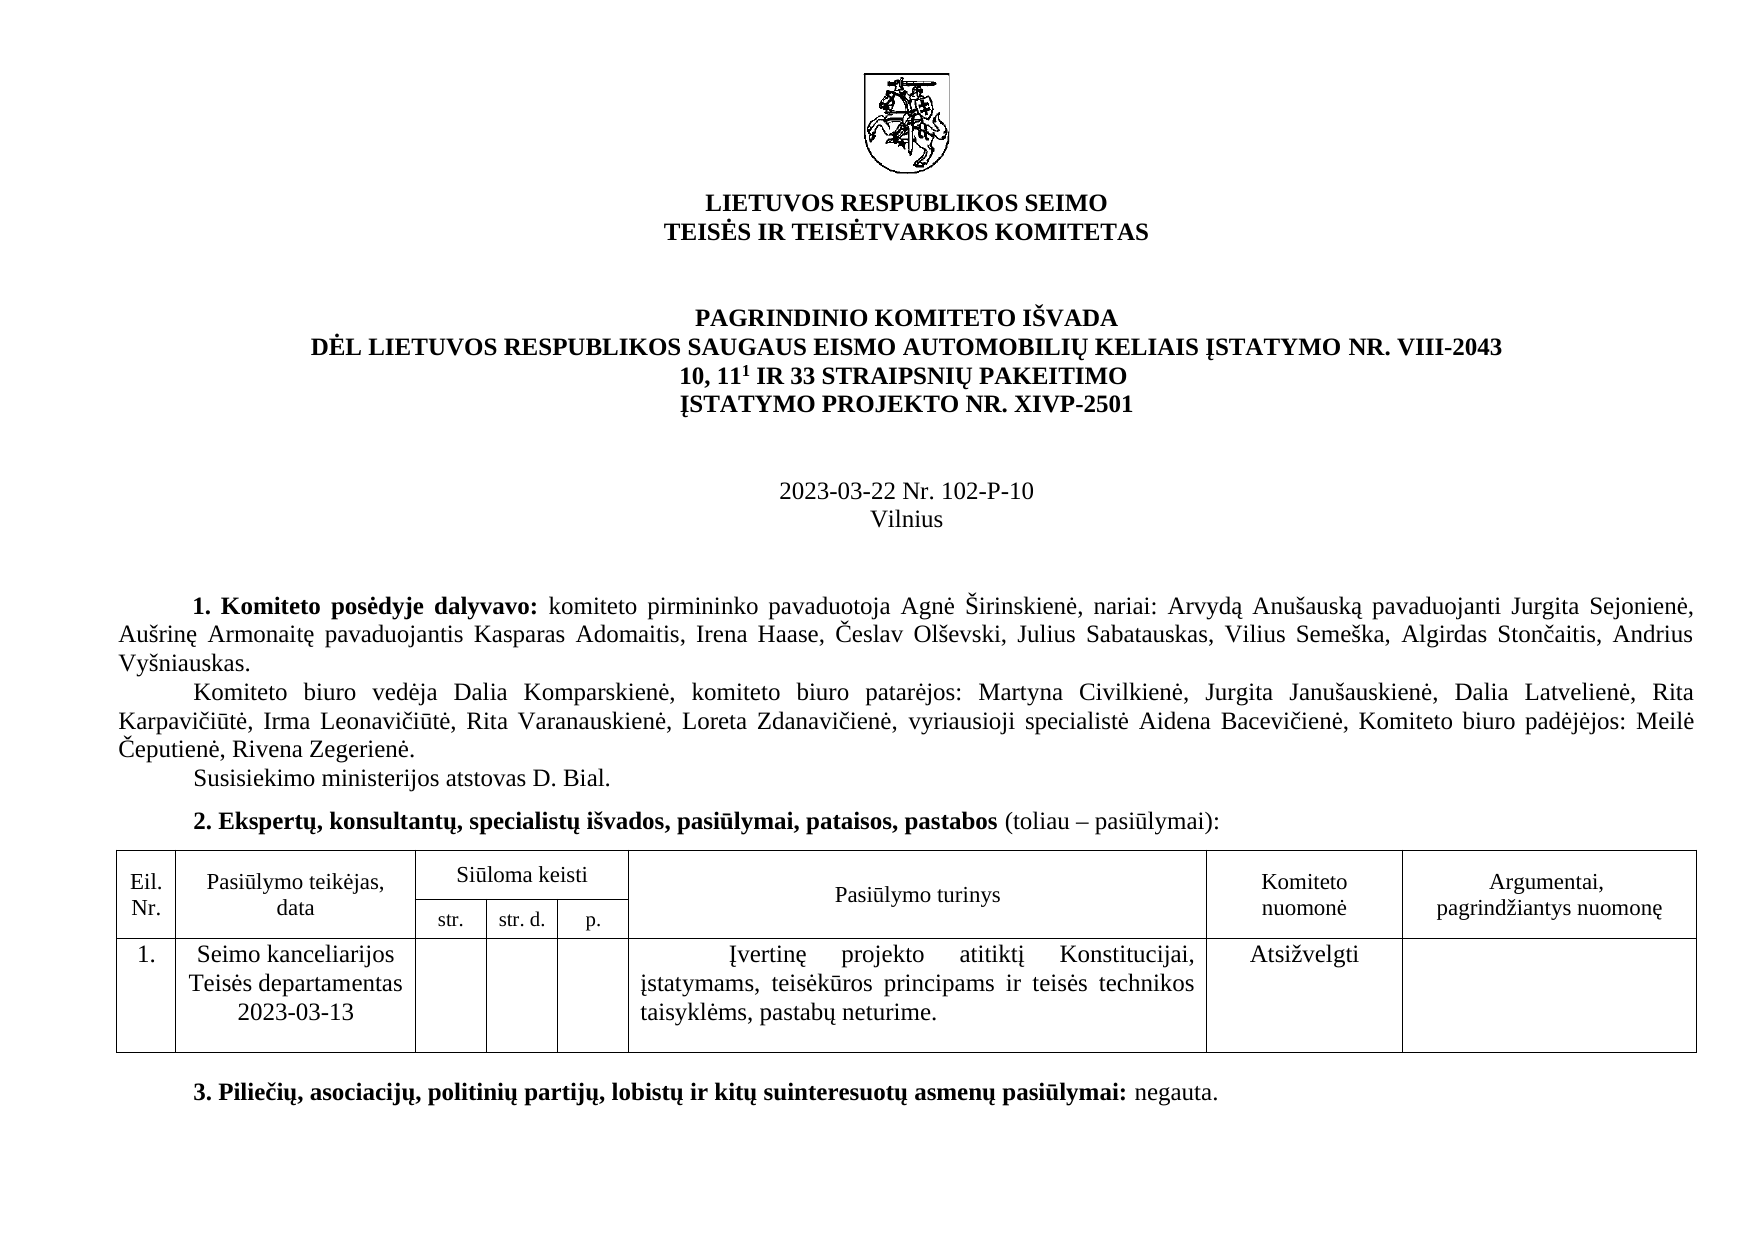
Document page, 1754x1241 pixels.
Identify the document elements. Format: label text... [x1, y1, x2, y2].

text 10, 111 IR 33 STRAIPSNIŲ PAKEITIMO [118, 361, 1695, 389]
text 1. Komiteto posėdyje dalyvavo: komiteto pirmininko pavaduotoja Agnė Širinskienė, nariai: Arvydą Anušauską pavaduojanti Jurgita Sejonienė, Aušrinę Armonaitę pavaduojantis Kasparas Adomaitis, Irena Haase, Česlav Olševski, Julius Sabatauskas, Vilius Semeška, Algirdas Stončaitis, Andrius Vyšniauskas. [118, 591, 1695, 677]
subtitle PAGRINDINIO KOMITETO IŠVADA [118, 303, 1695, 332]
text LIETUVOS RESPUBLIKOS SEIMO [118, 188, 1695, 217]
text Susisiekimo ministerijos atstovas D. Bial. [118, 763, 1695, 792]
table_header Pasiūlymo teikėjas, data [176, 851, 415, 938]
text Komiteto biuro vedėja Dalia Komparskienė, komiteto biuro patarėjos: Martyna Civilkienė, Jurgita Janušauskienė, Dalia Latvelienė, Rita Karpavičiūtė, Irma Leonavičiūtė, Rita Varanauskienė, Loreta Zdanavičienė, vyriausioji specialistė Aidena Bacevičienė, Komiteto biuro padėjėjos: Meilė Čeputienė, Rivena Zegerienė. [118, 677, 1695, 763]
text Vilnius [118, 504, 1695, 533]
table_cell [487, 939, 557, 1052]
table_cell Atsižvelgti [1207, 939, 1402, 1052]
table_cell [416, 939, 486, 1052]
table_cell 1. [117, 939, 175, 1052]
text TEISĖS IR TEISĖTVARKOS KOMITETAS [118, 217, 1695, 246]
table_cell Seimo kanceliarijos Teisės departamentas 2023-03-13 [176, 939, 415, 1052]
table_cell [558, 939, 628, 1052]
subtitle 2. Ekspertų, konsultantų, specialistų išvados, pasiūlymai, pataisos, pastabos (toliau – pasiūlymai): [118, 806, 1695, 835]
subtitle 3. Piliečių, asociacijų, politinių partijų, lobistų ir kitų suinteresuotų asmenų pasiūlymai: negauta. [118, 1077, 1695, 1106]
table_cell str. d. [487, 900, 557, 938]
table_header Argumentai, pagrindžiantys nuomonę [1403, 851, 1696, 938]
text ĮSTATYMO PROJEKTO NR. XIVP-2501 [118, 389, 1695, 418]
table_cell [1403, 939, 1696, 1052]
text DĖL LIETUVOS RESPUBLIKOS SAUGAUS EISMO AUTOMOBILIŲ KELIAIS ĮSTATYMO NR. VIII-2043 [118, 332, 1695, 361]
table_header Pasiūlymo turinys [629, 851, 1206, 938]
table_cell p. [558, 900, 628, 938]
text 2023-03-22 Nr. 102-P-10 [118, 476, 1695, 504]
table_header Siūloma keisti [416, 851, 628, 899]
table_cell Įvertinę projekto atitiktį Konstitucijai, įstatymams, teisėkūros principams ir teisės technikos taisyklėms, pastabų neturime. [629, 939, 1206, 1052]
table_header Eil. Nr. [117, 851, 175, 938]
table_header Komiteto nuomonė [1207, 851, 1402, 938]
table_cell str. [416, 900, 486, 938]
